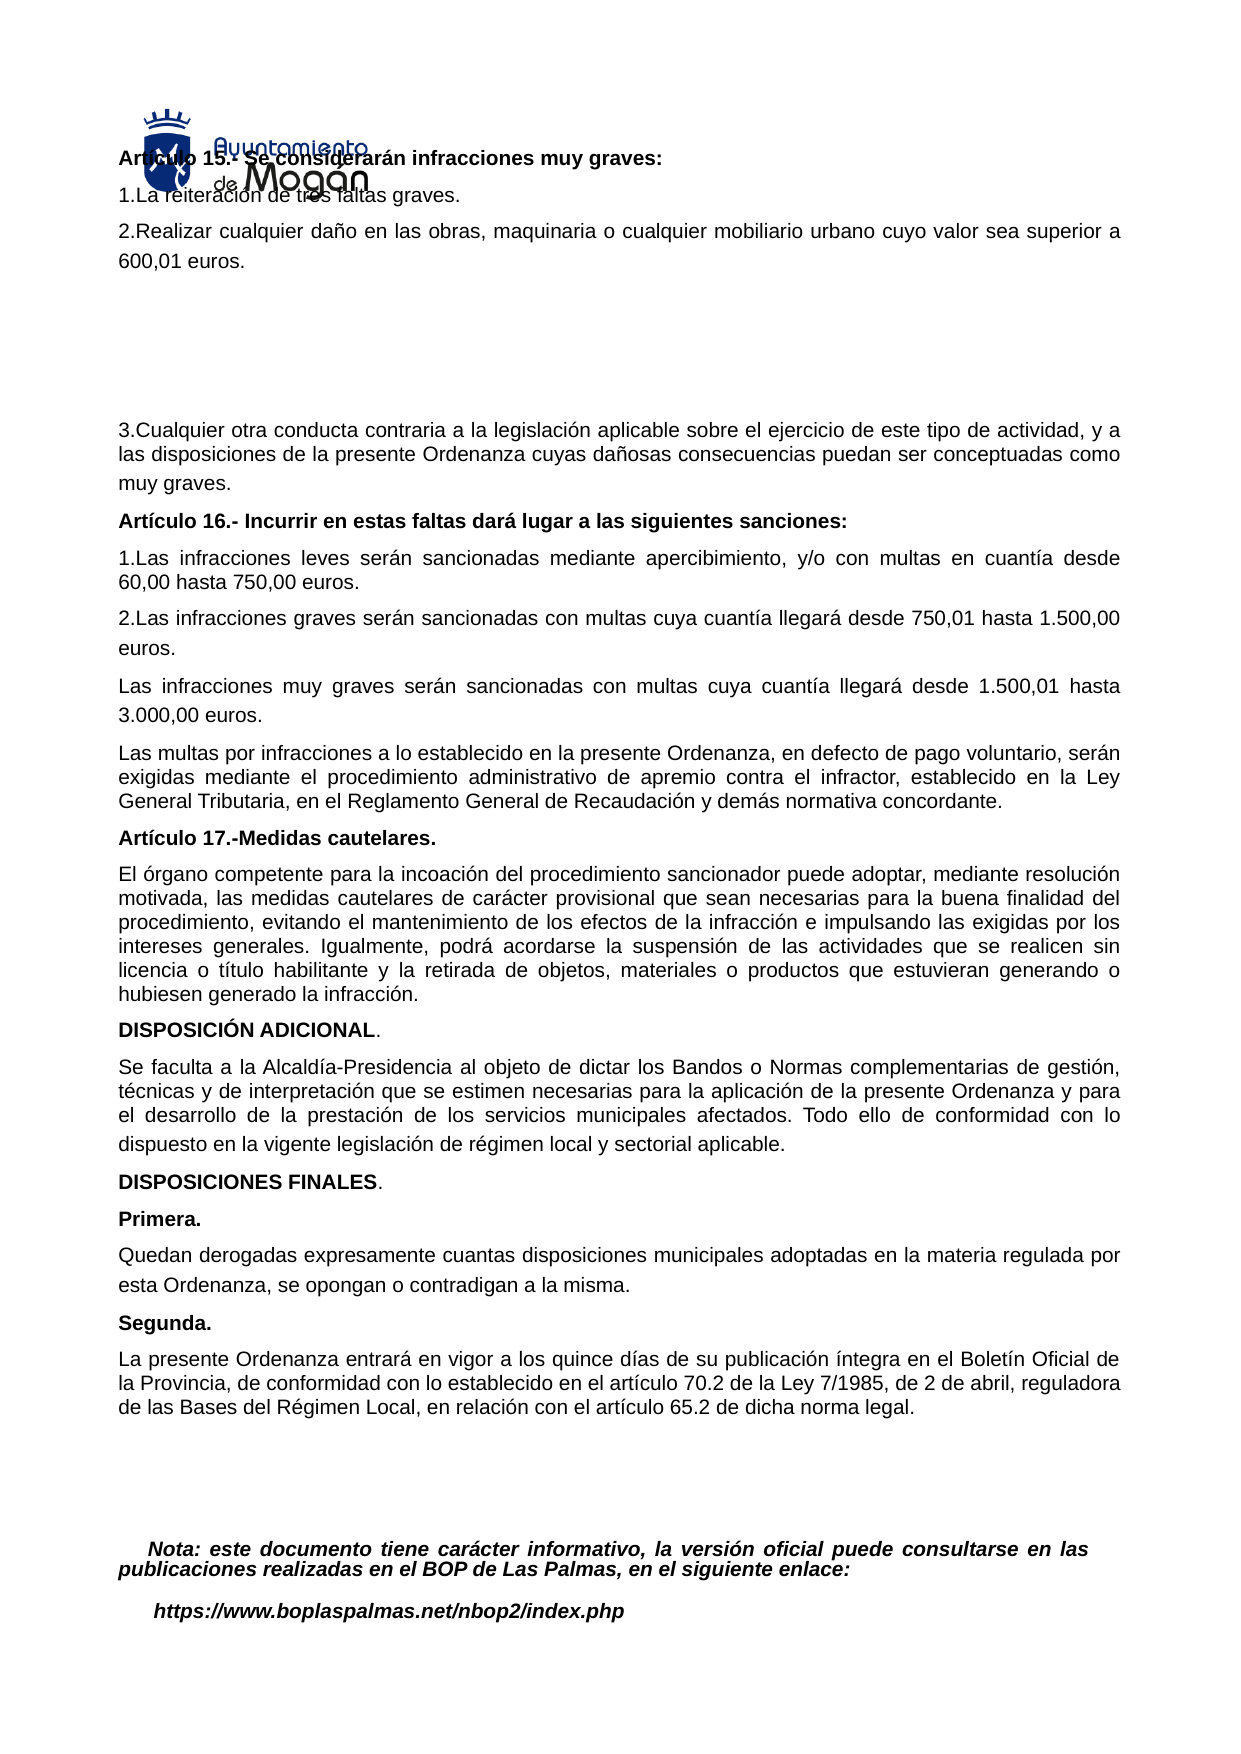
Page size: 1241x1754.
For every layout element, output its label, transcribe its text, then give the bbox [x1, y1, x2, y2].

text 2.Realizar cualquier daño en las obras, maquinaria o cualquier mobiliario urbano cuyo valor sea superior a 600,01 euros. [118, 219, 1122, 274]
text DISPOSICIONES FINALES. [118, 1170, 1122, 1194]
text Artículo 17.-Medidas cautelares. [118, 826, 1122, 849]
text Se faculta a la Alcaldía-Presidencia al objeto de dictar los Bandos o Normas complementarias de gestión, técnicas y de interpretación que se estimen necesarias para la aplicación de la presente Ordenanza y para el desarrollo de la prestación de los servicios municipales afectados. Todo ello de conformidad con lo dispuesto en la vigente legislación de régimen local y sectorial aplicable. [118, 1055, 1122, 1158]
text 1.Las infracciones leves serán sancionadas mediante apercibimiento, y/o con multas en cuantía desde 60,00 hasta 750,00 euros. [118, 546, 1122, 593]
picture [129, 87, 385, 218]
text 3.Cualquier otra conducta contraria a la legislación aplicable sobre el ejercicio de este tipo de actividad, y a las disposiciones de la presente Ordenanza cuyas dañosas consecuencias puedan ser conceptuadas como muy graves. [118, 417, 1122, 497]
text Las multas por infracciones a lo establecido en la presente Ordenanza, en defecto de pago voluntario, serán exigidas mediante el procedimiento administrativo de apremio contra el infractor, establecido en la Ley General Tributaria, en el Reglamento General de Recaudación y demás normativa concordante. [118, 741, 1122, 813]
text 1.La reiteración de tres faltas graves. [385, 182, 1122, 206]
text DISPOSICIÓN ADICIONAL. [118, 1018, 1122, 1042]
text La presente Ordenanza entrará en vigor a los quince días de su publicación íntegra en el Boletín Oficial de la Provincia, de conformidad con lo establecido en el artículo 70.2 de la Ley 7/1985, de 2 de abril, reguladora de las Bases del Régimen Local, en relación con el artículo 65.2 de dicha norma legal. [118, 1347, 1122, 1419]
text Quedan derogadas expresamente cuantas disposiciones municipales adoptadas en la materia regulada por esta Ordenanza, se opongan o contradigan a la misma. [118, 1243, 1122, 1298]
text https://www.boplaspalmas.net/nbop2/index.php [118, 1602, 1093, 1623]
text El órgano competente para la incoación del procedimiento sancionador puede adoptar, mediante resolución motivada, las medidas cautelares de carácter provisional que sean necesarias para la buena finalidad del procedimiento, evitando el mantenimiento de los efectos de la infracción e impulsando las exigidas por los intereses generales. Igualmente, podrá acordarse la suspensión de las actividades que se realicen sin licencia o título habilitante y la retirada de objetos, materiales o productos que estuvieran generando o hubiesen generado la infracción. [118, 862, 1122, 1006]
text Segunda. [118, 1311, 1122, 1335]
text 2.Las infracciones graves serán sancionadas con multas cuya cuantía llegará desde 750,01 hasta 1.500,00 euros. [118, 606, 1122, 661]
text Nota: este documento tiene carácter informativo, la versión oficial puede consultarse en las publicaciones realizadas en el BOP de Las Palmas, en el siguiente enlace: [118, 1539, 1093, 1581]
text Artículo 16.- Incurrir en estas faltas dará lugar a las siguientes sanciones: [118, 509, 1122, 533]
text Artículo 15.- Se considerarán infracciones muy graves: [385, 146, 1122, 170]
text Primera. [118, 1207, 1122, 1231]
text Las infracciones muy graves serán sancionadas con multas cuya cuantía llegará desde 1.500,01 hasta 3.000,00 euros. [118, 673, 1122, 729]
